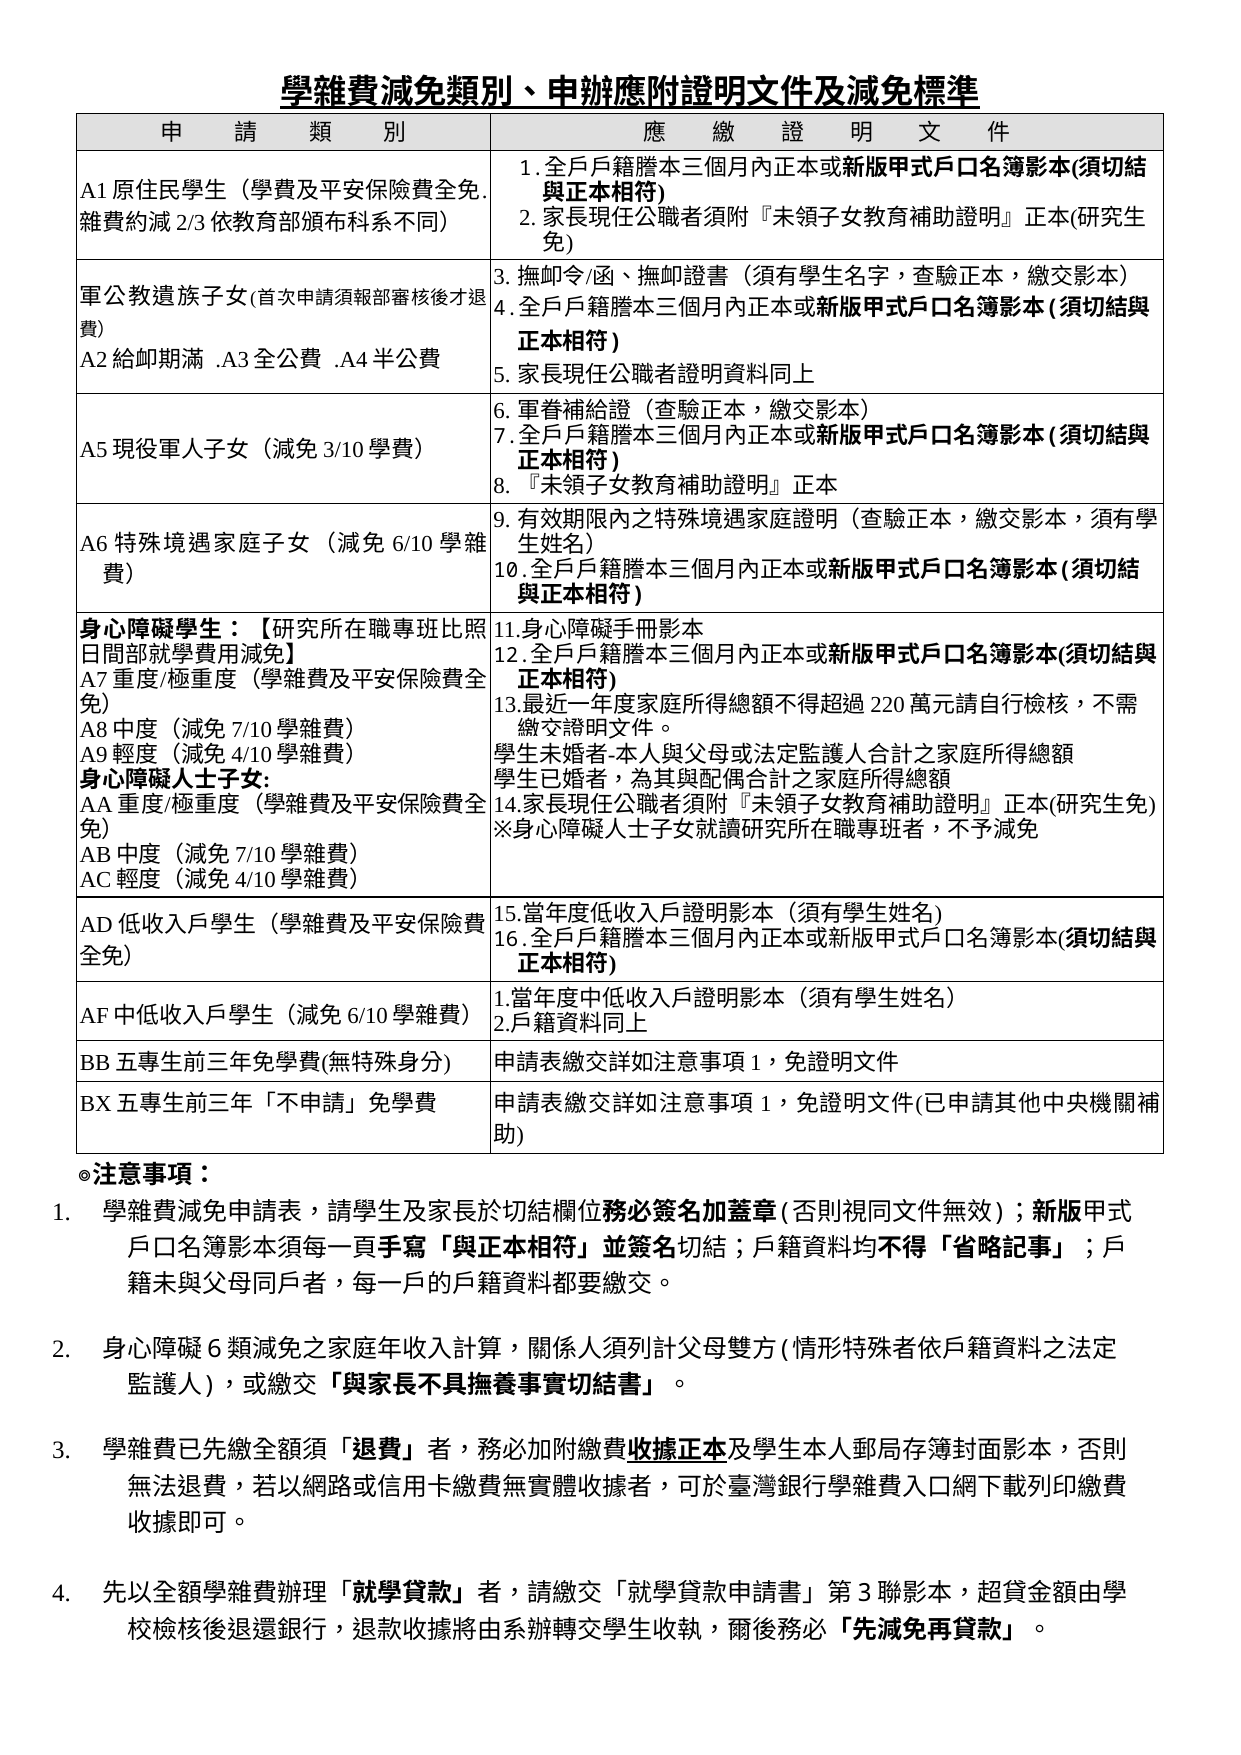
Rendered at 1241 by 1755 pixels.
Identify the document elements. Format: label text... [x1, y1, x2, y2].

table_cell BX五專生前三年「不申請」免學費 [77, 1082, 490, 1153]
list 先以全額學雜費辦理「就學貸款」者，請繳交「就學貸款申請書」第3聯影本，超貸金額由學校檢核後退還銀行，退款收據將由系辦轉交學生收執，爾後務必「先減免再貸款」。 [52, 1573, 1142, 1645]
table_cell 申請表繳交詳如注意事項1，免證明文件(已申請其他中央機關補助) [491, 1082, 1163, 1153]
table_cell 1.當年度中低收入戶證明影本（須有學生姓名） 2.戶籍資料同上 [491, 982, 1163, 1040]
table_cell 軍公教遺族子女(首次申請須報部審核後才退費） A2給卹期滿 .A3全公費 .A4半公費 [77, 260, 490, 393]
table_header 申請類別 [77, 114, 490, 150]
text 學雜費減免類別、申辦應附證明文件及減免標準 [77, 65, 1133, 113]
table_cell BB五專生前三年免學費(無特殊身分) [77, 1041, 490, 1081]
table_cell AF中低收入戶學生（減免6/10學雜費） [77, 982, 490, 1040]
table_cell A5現役軍人子女（減免3/10學費） [77, 394, 490, 503]
list 學雜費減免申請表，請學生及家長於切結欄位務必簽名加蓋章(否則視同文件無效)；新版甲式戶口名簿影本須每一頁手寫「與正本相符」並簽名切結；戶籍資料均不得「省略記事」；戶籍未與父母同戶者，每一戶的戶籍資料都要繳交。 [52, 1191, 1142, 1300]
table_cell A6特殊境遇家庭子女（減免6/10學雜費） [77, 504, 490, 612]
list 身心障礙6類減免之家庭年收入計算，關係人須列計父母雙方(情形特殊者依戶籍資料之法定監護人)，或繳交「與家長不具撫養事實切結書」。 [52, 1329, 1142, 1401]
table_cell 軍眷補給證（查驗正本，繳交影本） 全戶戶籍謄本三個月內正本或新版甲式戶口名簿影本(須切結與正本相符) 『未領子女教育補助證明』正本 [491, 394, 1163, 503]
text ◎注意事項： [77, 1154, 1163, 1191]
table_header 應 繳 證 明 文 件 [491, 114, 1163, 150]
table_cell 申請表繳交詳如注意事項1，免證明文件 [491, 1041, 1163, 1081]
table_cell 身心障礙手冊影本 全戶戶籍謄本三個月內正本或新版甲式戶口名簿影本(須切結與正本相符) 最近一年度家庭所得總額不得超過220萬元請自行檢核，不需繳交證明文件。 學生未婚者-本人與父母或法定監護人合計之家庭所得總額 學生已婚者，為其與配偶合計之家庭所得總額 家長現任公職者須附『未領子女教育補助證明』正本(研究生免) ※身心障礙人士子女就讀研究所在職專班者，不予減免 [491, 613, 1163, 896]
table_cell A1原住民學生（學費及平安保險費全免.雜費約減2/3依教育部頒布科系不同） [77, 151, 490, 259]
table_cell 有效期限內之特殊境遇家庭證明（查驗正本，繳交影本，須有學生姓名） 全戶戶籍謄本三個月內正本或新版甲式戶口名簿影本(須切結與正本相符) [491, 504, 1163, 612]
table_cell 撫卹令/函、撫卹證書（須有學生名字，查驗正本，繳交影本） 全戶戶籍謄本三個月內正本或新版甲式戶口名簿影本(須切結與正本相符) 家長現任公職者證明資料同上 [491, 260, 1163, 393]
table_cell 當年度低收入戶證明影本（須有學生姓名) 全戶戶籍謄本三個月內正本或新版甲式戶口名簿影本(須切結與正本相符) [491, 898, 1163, 981]
table_cell AD低收入戶學生（學雜費及平安保險費全免） [77, 898, 490, 981]
list 學雜費已先繳全額須「退費」者，務必加附繳費收據正本及學生本人郵局存簿封面影本，否則無法退費，若以網路或信用卡繳費無實體收據者，可於臺灣銀行學雜費入口網下載列印繳費收據即可。 [52, 1430, 1142, 1539]
table_cell 全戶戶籍謄本三個月內正本或新版甲式戶口名簿影本(須切結與正本相符) 家長現任公職者須附『未領子女教育補助證明』正本(研究生免) [491, 151, 1163, 259]
table_cell 身心障礙學生：【研究所在職專班比照日間部就學費用減免】 A7重度/極重度（學雜費及平安保險費全免） A8中度（減免7/10學雜費） A9輕度（減免4/10學雜費） 身心障礙人士子女: AA重度/極重度（學雜費及平安保險費全免） AB中度（減免7/10學雜費） AC輕度（減免4/10學雜費） [77, 613, 490, 896]
